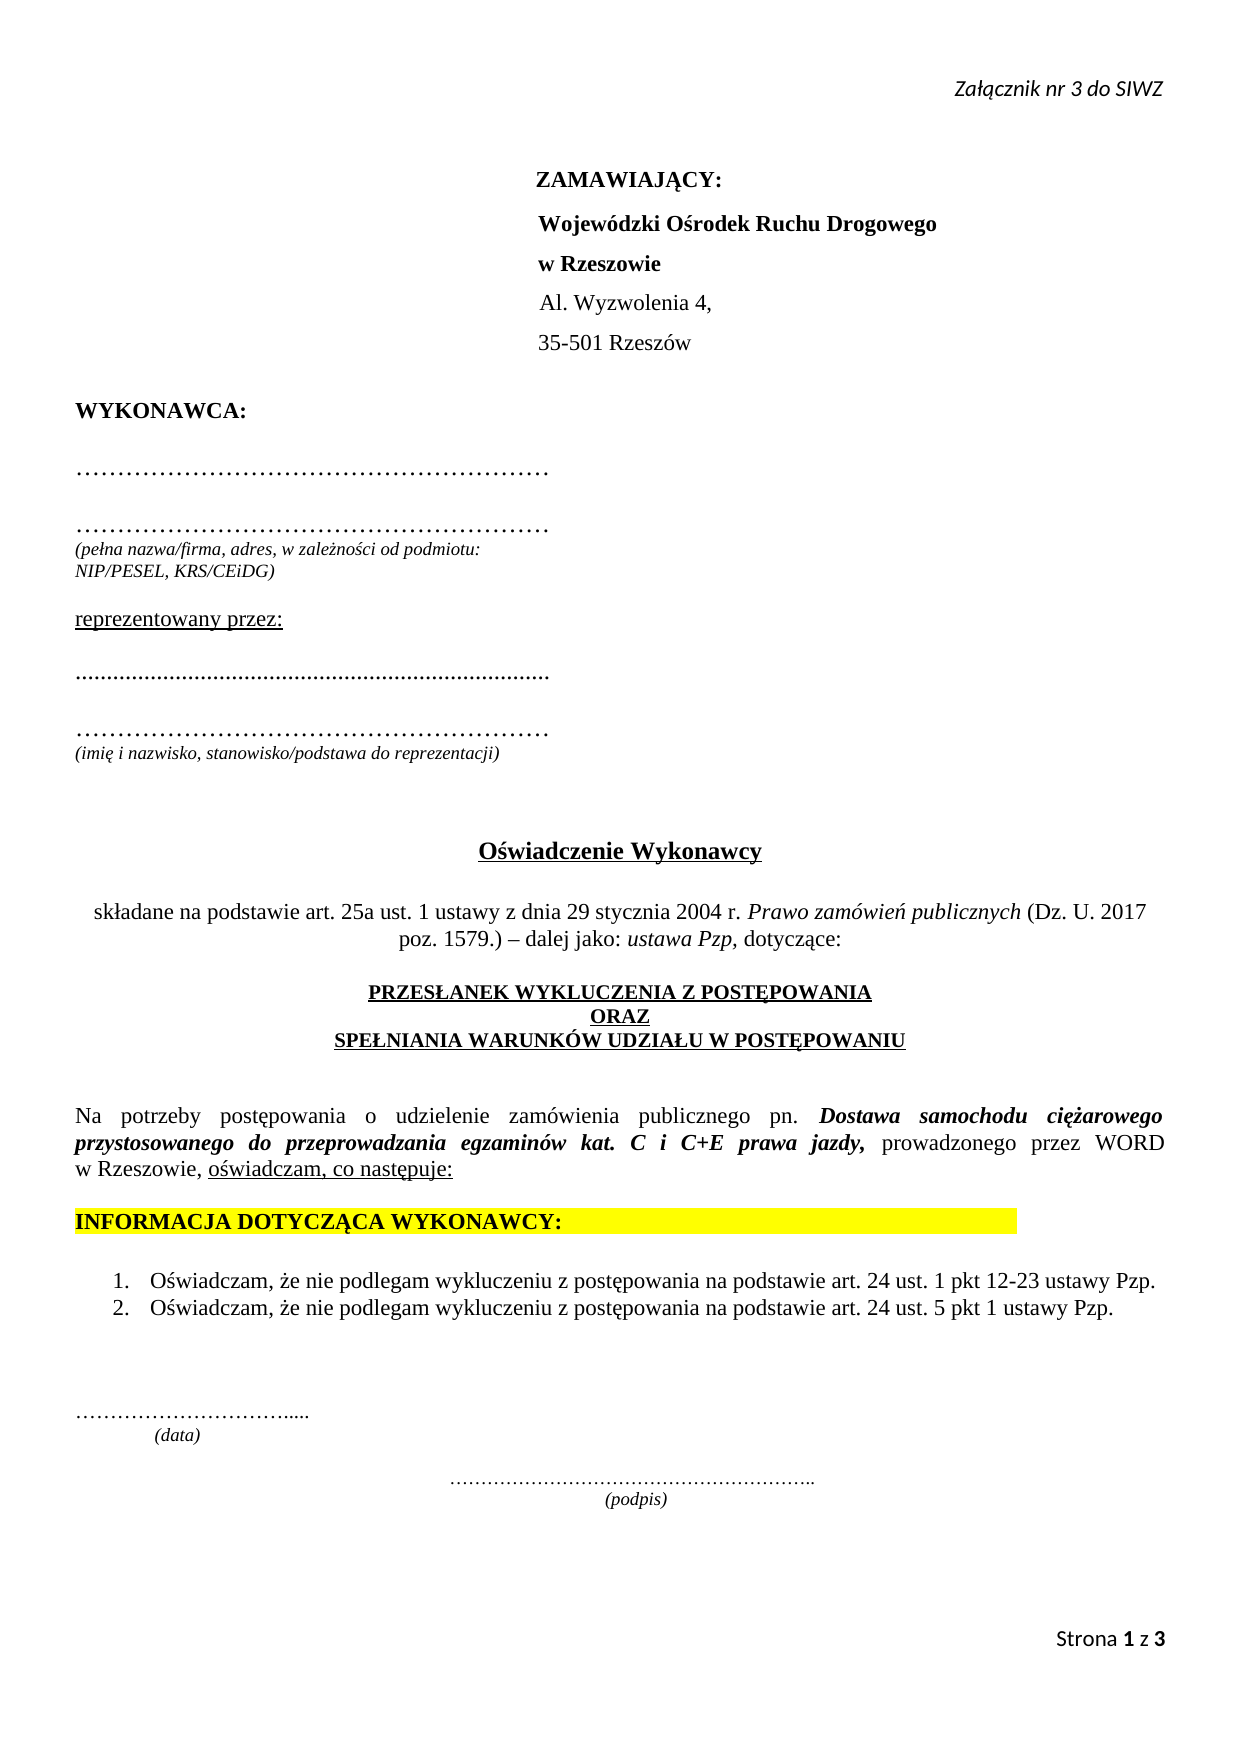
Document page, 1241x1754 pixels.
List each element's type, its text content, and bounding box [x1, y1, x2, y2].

text (podpis) [75, 1488, 1165, 1510]
text (data) [75, 1423, 1165, 1445]
text SPEŁNIANIA WARUNKÓW UDZIAŁU W POSTĘPOWANIU [75, 1028, 1165, 1052]
text reprezentowany przez: [75, 606, 1165, 632]
text składane na podstawie art. 25a ust. 1 ustawy z dnia 29 stycznia 2004 r. Prawo zamówień publicznych (Dz. U. 2017 poz. 1579.) – dalej jako: ustawa Pzp, dotyczące: [75, 898, 1165, 951]
list Oświadczam, że nie podlegam wykluczeniu z postępowania na podstawie art. 24 ust. 1 pkt 12-23 ustawy Pzp. [112, 1268, 1165, 1294]
list Oświadczam, że nie podlegam wykluczeniu z postępowania na podstawie art. 24 ust. 5 pkt 1 ustawy Pzp. [112, 1294, 1165, 1320]
text ………………………………………………… [75, 509, 1165, 538]
text Na potrzeby postępowania o udzielenie zamówienia publicznego pn. Dostawa samochodu ciężarowego przystosowanego do przeprowadzania egzaminów kat. C i C+E prawa jazdy, prowadzonego przez WORD w Rzeszowie, oświadczam, co następuje: [75, 1102, 1165, 1181]
text ORAZ [75, 1004, 1165, 1028]
text NIP/PESEL, KRS/CEiDG) [75, 560, 1165, 581]
text ............................................................................ [75, 656, 1165, 685]
text …………………………..... [75, 1399, 1165, 1423]
text ………………………………………………… [75, 713, 1165, 742]
text WYKONAWCA: [75, 397, 1165, 423]
text Oświadczenie Wykonawcy [75, 836, 1165, 865]
text w Rzeszowie [75, 250, 1165, 276]
text ………………………………………………….. [75, 1467, 1165, 1488]
text INFORMACJA DOTYCZĄCA WYKONAWCY: : [75, 1208, 1165, 1234]
text (pełna nazwa/firma, adres, w zależności od podmiotu: [75, 538, 1165, 560]
text Al. Wyzwolenia 4, [75, 289, 1165, 316]
text PRZESŁANEK WYKLUCZENIA Z POSTĘPOWANIA [75, 980, 1165, 1004]
text Wojewódzki Ośrodek Ruchu Drogowego [75, 210, 1165, 237]
text (imię i nazwisko, stanowisko/podstawa do reprezentacji) [75, 742, 1165, 764]
text 35-501 Rzeszów [75, 329, 1165, 355]
text ZAMAWIAJĄCY: [75, 165, 1165, 193]
text ………………………………………………… [75, 452, 1165, 481]
text Załącznik nr 3 do SIWZ [75, 74, 1165, 102]
